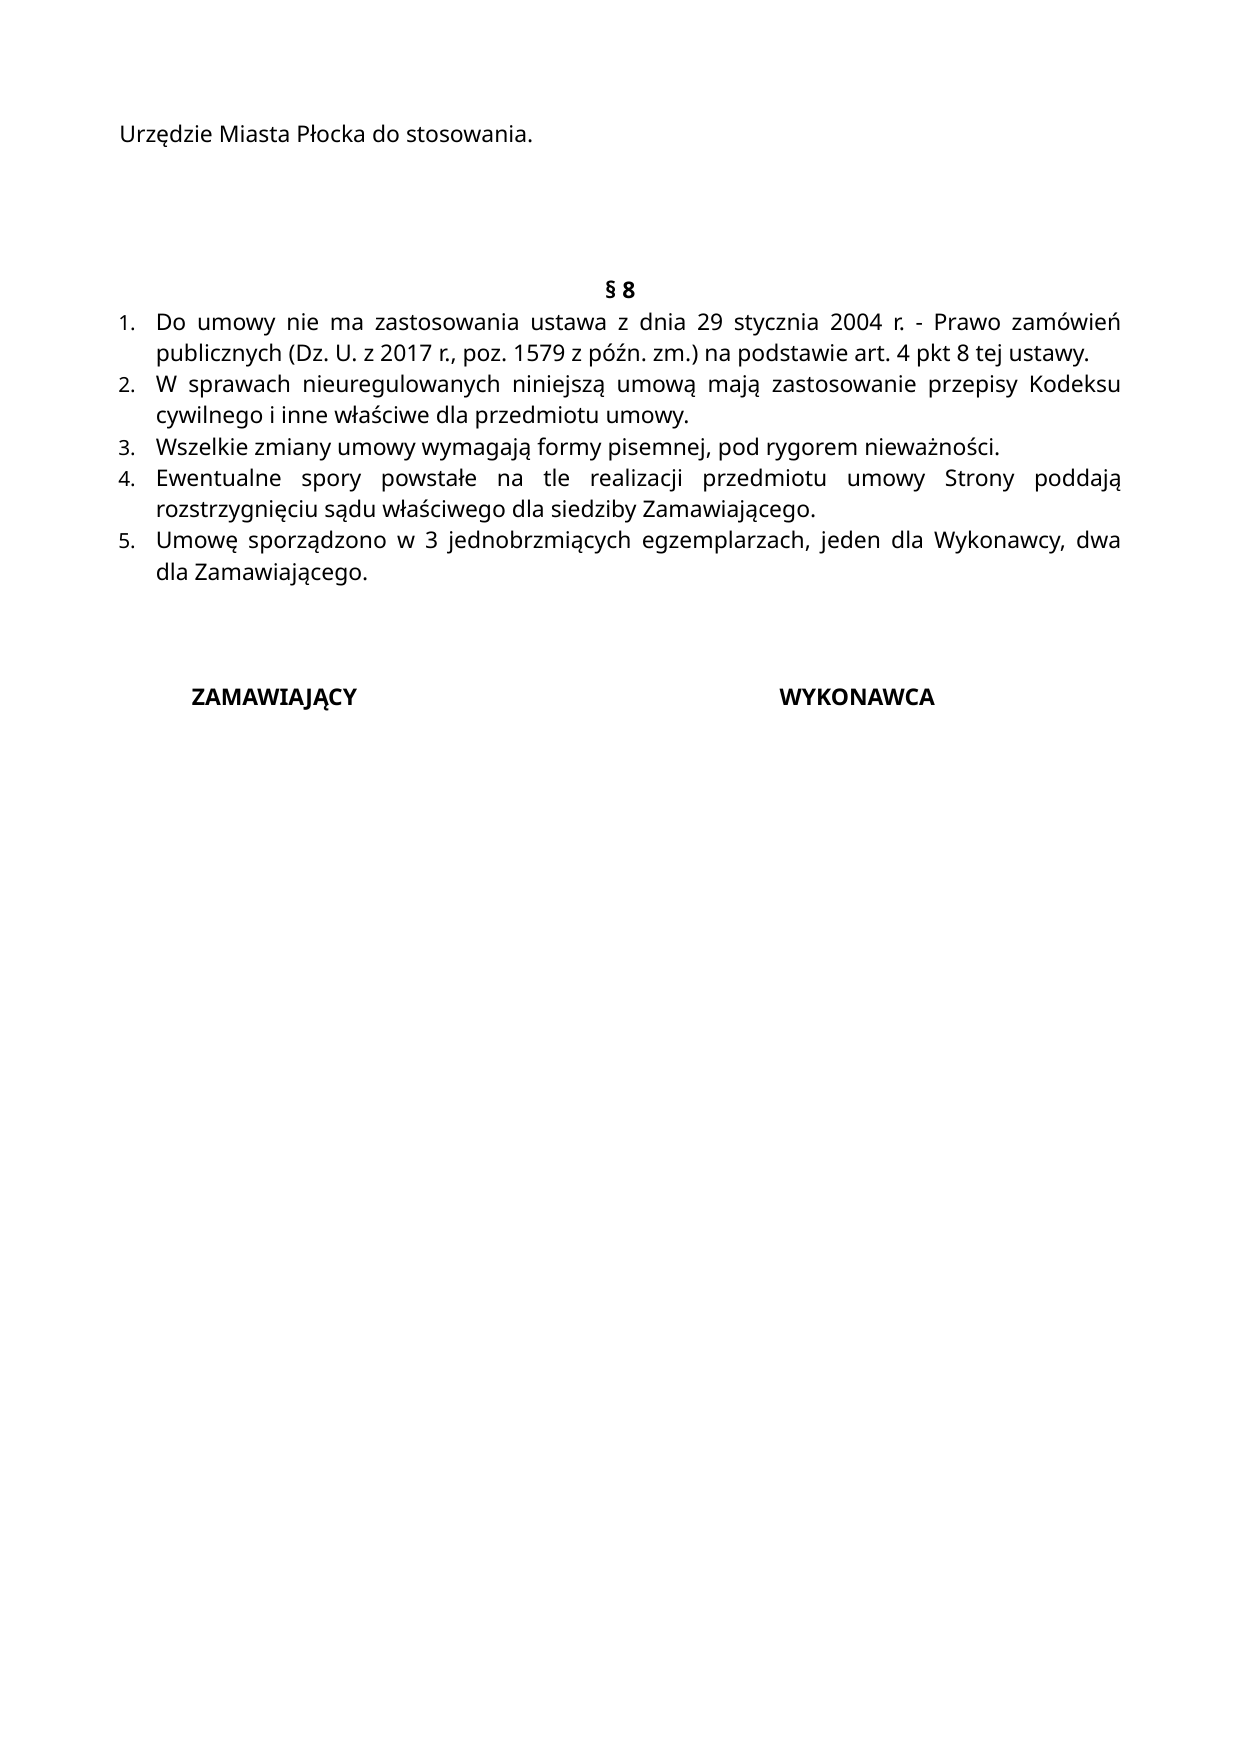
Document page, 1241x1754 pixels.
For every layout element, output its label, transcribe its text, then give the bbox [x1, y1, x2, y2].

list Ewentualne spory powstałe na tle realizacji przedmiotu umowy Strony poddają rozstrzygnięciu sądu właściwego dla siedziby Zamawiającego. [118, 462, 1122, 524]
text ZAMAWIAJĄCY WYKONAWCA [118, 681, 1122, 712]
list Umowę sporządzono w 3 jednobrzmiących egzemplarzach, jeden dla Wykonawcy, dwa dla Zamawiającego. [118, 524, 1122, 587]
list W sprawach nieuregulowanych niniejszą umową mają zastosowanie przepisy Kodeksu cywilnego i inne właściwe dla przedmiotu umowy. [118, 368, 1122, 431]
text § 8 [118, 274, 1122, 306]
text Urzędzie Miasta Płocka do stosowania. [119, 118, 1122, 149]
list Wszelkie zmiany umowy wymagają formy pisemnej, pod rygorem nieważności. [118, 431, 1122, 462]
list Do umowy nie ma zastosowania ustawa z dnia 29 stycznia 2004 r. - Prawo zamówień publicznych (Dz. U. z 2017 r., poz. 1579 z późn. zm.) na podstawie art. 4 pkt 8 tej ustawy. [118, 306, 1122, 368]
